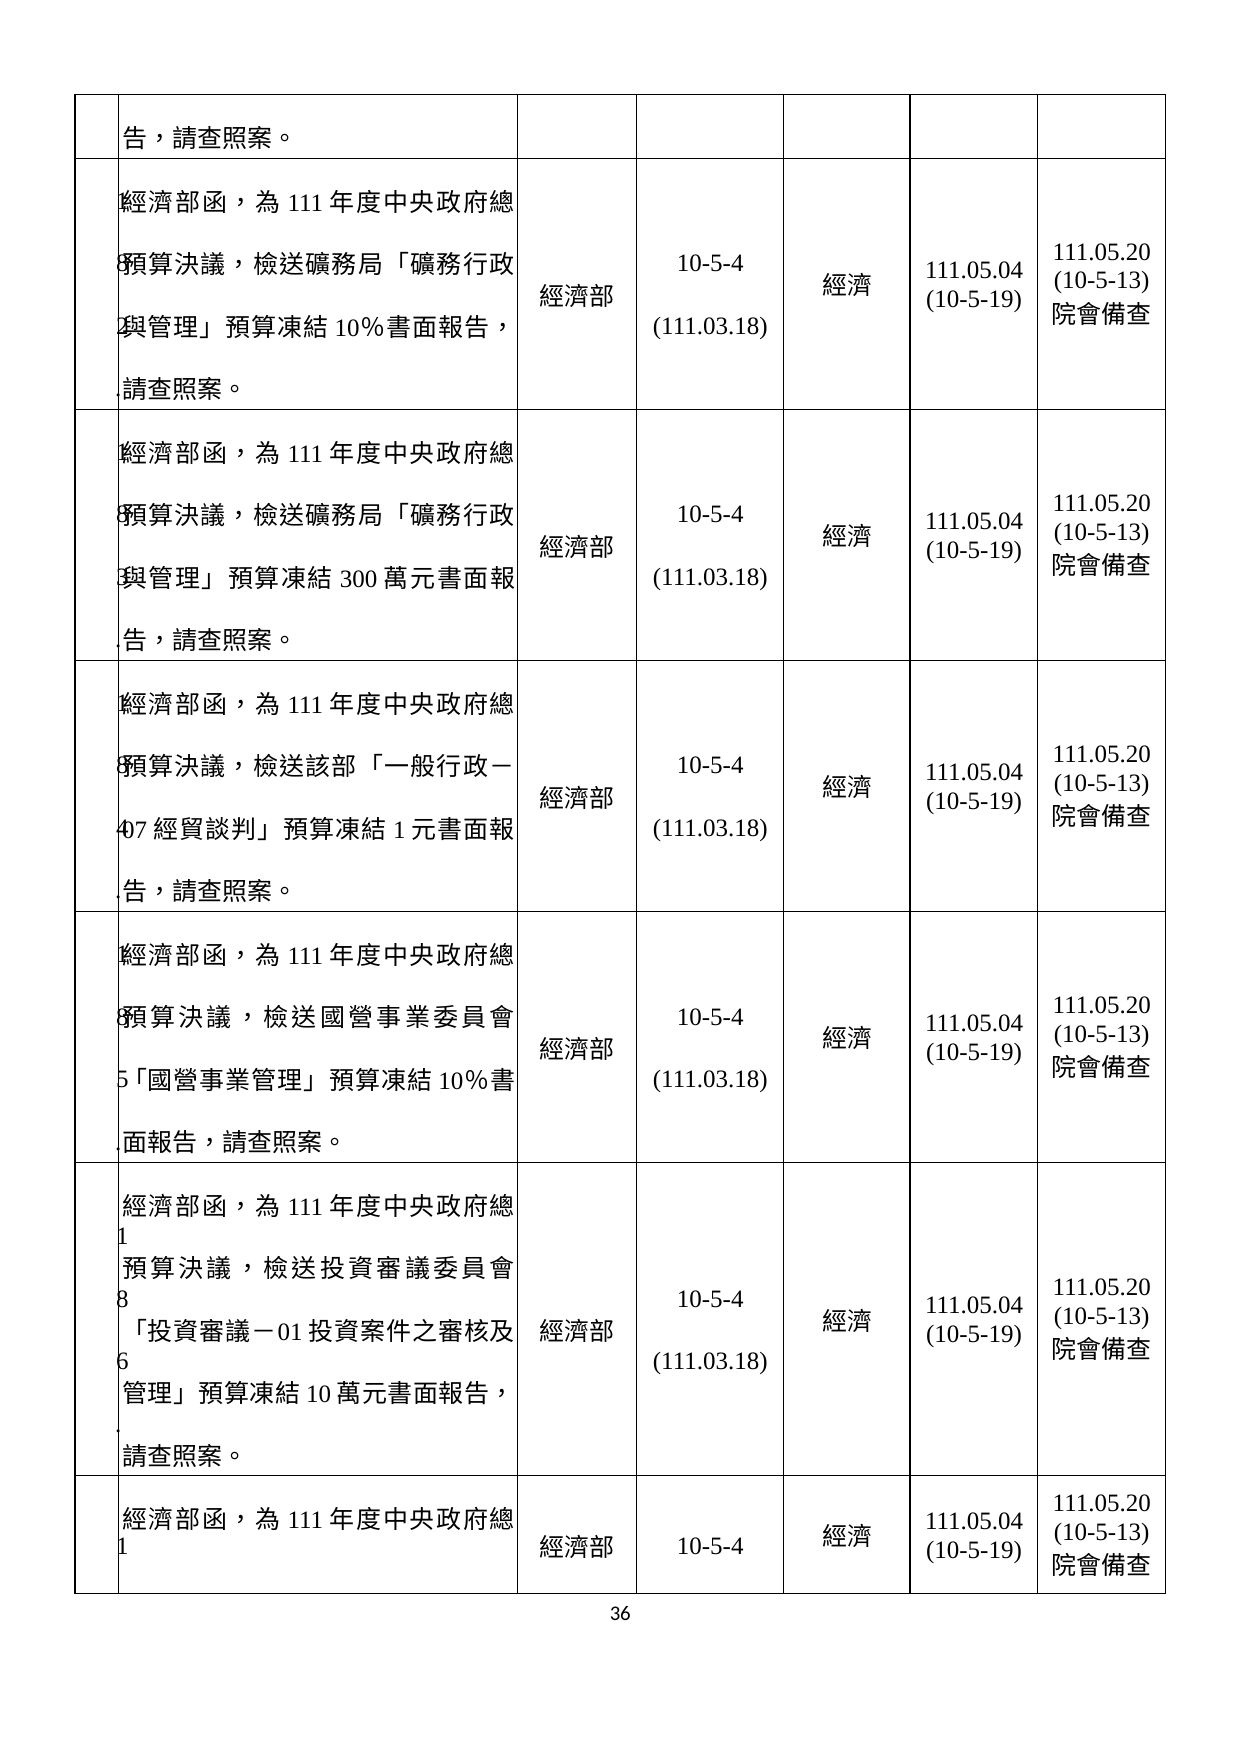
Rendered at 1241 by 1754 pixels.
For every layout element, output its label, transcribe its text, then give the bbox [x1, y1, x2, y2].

table_cell 經濟 [784, 410, 909, 660]
table_cell 111.05.20 (10-5-13) 院會備查 [1038, 661, 1165, 911]
table_cell 經濟部函，為111年度中央政府總預算決議，檢送投資審議委員會「投資審議－01投資案件之審核及管理」預算凍結10萬元書面報告，請查照案。 [119, 1163, 517, 1475]
table_cell 經濟 [784, 1163, 909, 1475]
table_cell [911, 95, 1037, 158]
table_cell 經濟 [784, 1476, 909, 1593]
table_cell 經濟部 [518, 1163, 636, 1475]
table_cell 經濟 [784, 661, 909, 911]
table_cell 111.05.04 (10-5-19) [911, 661, 1037, 911]
table_cell [637, 95, 783, 158]
table_cell 經濟部 [518, 1476, 636, 1593]
table_cell [76, 661, 118, 911]
table_cell 經濟部 [518, 159, 636, 409]
table_cell 111.05.04 (10-5-19) [911, 1163, 1037, 1475]
table_cell 經濟 [784, 912, 909, 1162]
table_cell 經濟部函，為111年度中央政府總預算決議，檢送中部辦公室「經濟行政與管理」預算凍結100萬元書面報告，請查照案。 [119, 1476, 517, 1593]
table_cell 111.05.20 (10-5-13) 院會備查 [1038, 1476, 1165, 1593]
table_cell [784, 95, 909, 158]
table_cell 經濟部 [518, 661, 636, 911]
table_cell [76, 1476, 118, 1593]
table_cell 111.05.20 (10-5-13) 院會備查 [1038, 410, 1165, 660]
table_cell 經濟部函，為111年度中央政府總預算決議，檢送礦務局「礦務行政與管理」預算凍結10％書面報告，請查照案。 [119, 159, 517, 409]
table_cell 經濟部函，為111年度中央政府總預算決議，檢送國營事業委員會「國營事業管理」預算凍結10％書面報告，請查照案。 [119, 912, 517, 1162]
table_cell [518, 95, 636, 158]
table_cell 10-5-4 [637, 1476, 783, 1593]
table_cell 10-5-4 (111.03.18) [637, 912, 783, 1162]
table_cell 111.05.04 (10-5-19) [911, 410, 1037, 660]
table_cell 111.05.20 (10-5-13) 院會備查 [1038, 1163, 1165, 1475]
table_cell [1038, 95, 1165, 158]
table_cell [76, 410, 118, 660]
table_cell 111.05.20 (10-5-13) 院會備查 [1038, 159, 1165, 409]
table_cell 111.05.04 (10-5-19) [911, 1476, 1037, 1593]
table_cell [76, 159, 118, 409]
table_cell 經濟 [784, 159, 909, 409]
table_cell 111.05.04 (10-5-19) [911, 159, 1037, 409]
table_cell 經濟部函，為111年度中央政府總預算決議，檢送該部「一般行政－07經貿談判」預算凍結1元書面報告，請查照案。 [119, 661, 517, 911]
table_cell [76, 1163, 118, 1475]
table_cell [76, 912, 118, 1162]
table_cell 經濟部函，為111年度中央政府總預算決議，檢送礦務局「礦務行政與管理」預算凍結300萬元書面報告，請查照案。 [119, 410, 517, 660]
table_cell [76, 95, 118, 158]
table_cell 10-5-4 (111.03.18) [637, 1163, 783, 1475]
table_cell 10-5-4 (111.03.18) [637, 410, 783, 660]
table_cell 告，請查照案。 [119, 95, 517, 158]
table_cell 10-5-4 (111.03.18) [637, 661, 783, 911]
table_cell 經濟部 [518, 912, 636, 1162]
table_cell 10-5-4 (111.03.18) [637, 159, 783, 409]
table_cell 經濟部 [518, 410, 636, 660]
table_cell 111.05.04 (10-5-19) [911, 912, 1037, 1162]
table_cell 111.05.20 (10-5-13) 院會備查 [1038, 912, 1165, 1162]
